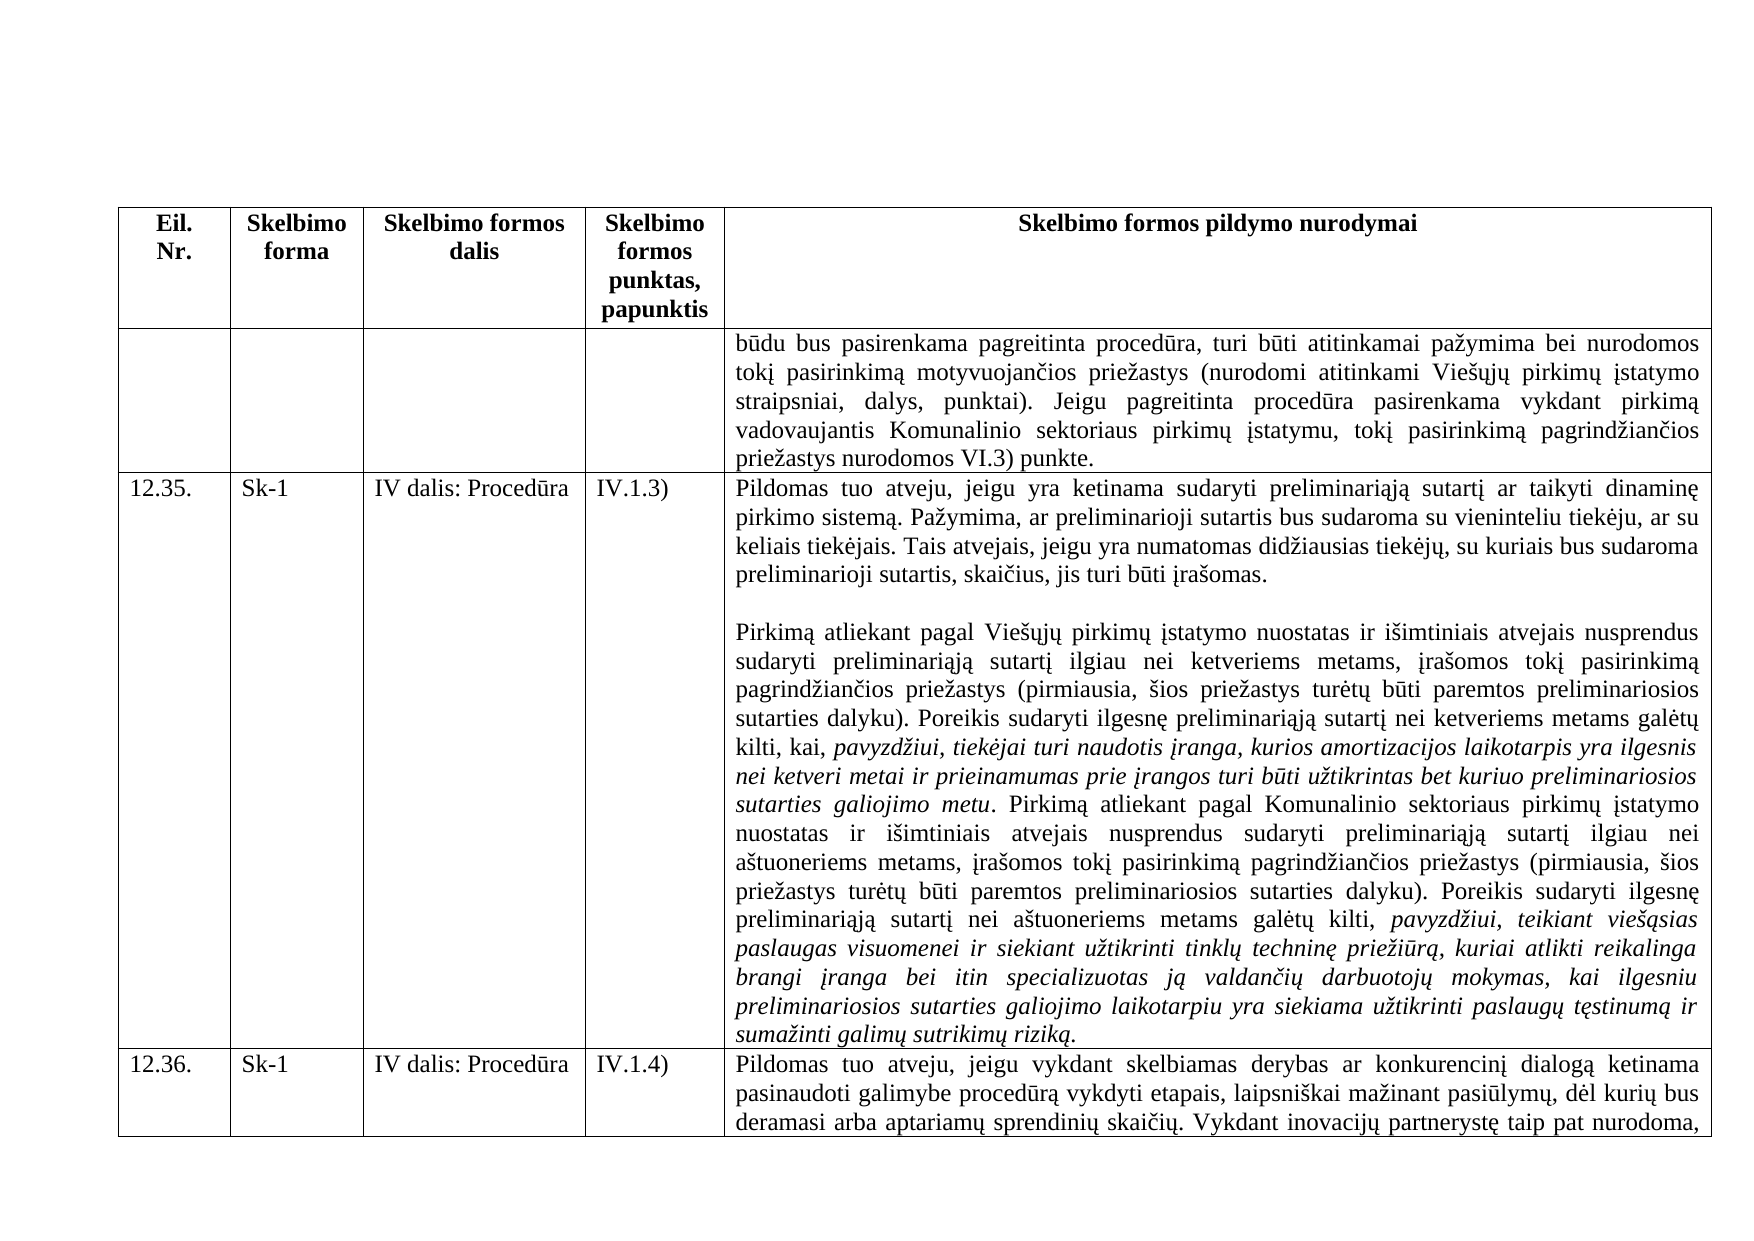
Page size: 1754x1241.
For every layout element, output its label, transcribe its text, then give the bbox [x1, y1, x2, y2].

table_cell [231, 329, 363, 472]
table_cell Pildomas tuo atveju, jeigu vykdant skelbiamas derybas ar konkurencinį dialogą ketinama pasinaudoti galimybe procedūrą vykdyti etapais, laipsniškai mažinant pasiūlymų, dėl kurių bus deramasi arba aptariamų sprendinių skaičių. Vykdant inovacijų partnerystę taip pat nurodoma, [725, 1049, 1711, 1136]
table_cell Sk-1 [231, 473, 363, 1048]
table_cell 12.35. [119, 473, 230, 1048]
table_cell IV.1.4) [586, 1049, 724, 1136]
table_header Skelbimo formos dalis [364, 208, 585, 327]
table_cell [119, 329, 230, 472]
table_cell IV dalis: Procedūra [364, 1049, 585, 1136]
table_cell Sk-1 [231, 1049, 363, 1136]
table_cell [586, 329, 724, 472]
table_cell IV.1.3) [586, 473, 724, 1048]
table_header Eil. Nr. [119, 208, 230, 327]
table_cell IV dalis: Procedūra [364, 473, 585, 1048]
table_header Skelbimo formos punktas, papunktis [586, 208, 724, 327]
table_header Skelbimo forma [231, 208, 363, 327]
table_cell [364, 329, 585, 472]
table_cell 12.36. [119, 1049, 230, 1136]
table_cell Pildomas tuo atveju, jeigu yra ketinama sudaryti preliminariąją sutartį ar taikyti dinaminę pirkimo sistemą. Pažymima, ar preliminarioji sutartis bus sudaroma su vieninteliu tiekėju, ar su keliais tiekėjais. Tais atvejais, jeigu yra numatomas didžiausias tiekėjų, su kuriais bus sudaroma preliminarioji sutartis, skaičius, jis turi būti įrašomas. Pirkimą atliekant pagal Viešųjų pirkimų įstatymo nuostatas ir išimtiniais atvejais nusprendus sudaryti preliminariąją sutartį ilgiau nei ketveriems metams, įrašomos tokį pasirinkimą pagrindžiančios priežastys (pirmiausia, šios priežastys turėtų būti paremtos preliminariosios sutarties dalyku). Poreikis sudaryti ilgesnę preliminariąją sutartį nei ketveriems metams galėtų kilti, kai, pavyzdžiui, tiekėjai turi naudotis įranga, kurios amortizacijos laikotarpis yra ilgesnis nei ketveri metai ir prieinamumas prie įrangos turi būti užtikrintas bet kuriuo preliminariosios sutarties galiojimo metu. Pirkimą atliekant pagal Komunalinio sektoriaus pirkimų įstatymo nuostatas ir išimtiniais atvejais nusprendus sudaryti preliminariąją sutartį ilgiau nei aštuoneriems metams, įrašomos tokį pasirinkimą pagrindžiančios priežastys (pirmiausia, šios priežastys turėtų būti paremtos preliminariosios sutarties dalyku). Poreikis sudaryti ilgesnę preliminariąją sutartį nei aštuoneriems metams galėtų kilti, pavyzdžiui, teikiant viešąsias paslaugas visuomenei ir siekiant užtikrinti tinklų techninę priežiūrą, kuriai atlikti reikalinga brangi įranga bei itin specializuotas ją valdančių darbuotojų mokymas, kai ilgesniu preliminariosios sutarties galiojimo laikotarpiu yra siekiama užtikrinti paslaugų tęstinumą ir sumažinti galimų sutrikimų riziką. [725, 473, 1711, 1048]
table_header Skelbimo formos pildymo nurodymai [725, 208, 1711, 327]
table_cell būdu bus pasirenkama pagreitinta procedūra, turi būti atitinkamai pažymima bei nurodomos tokį pasirinkimą motyvuojančios priežastys (nurodomi atitinkami Viešųjų pirkimų įstatymo straipsniai, dalys, punktai). Jeigu pagreitinta procedūra pasirenkama vykdant pirkimą vadovaujantis Komunalinio sektoriaus pirkimų įstatymu, tokį pasirinkimą pagrindžiančios priežastys nurodomos VI.3) punkte. [725, 329, 1711, 472]
